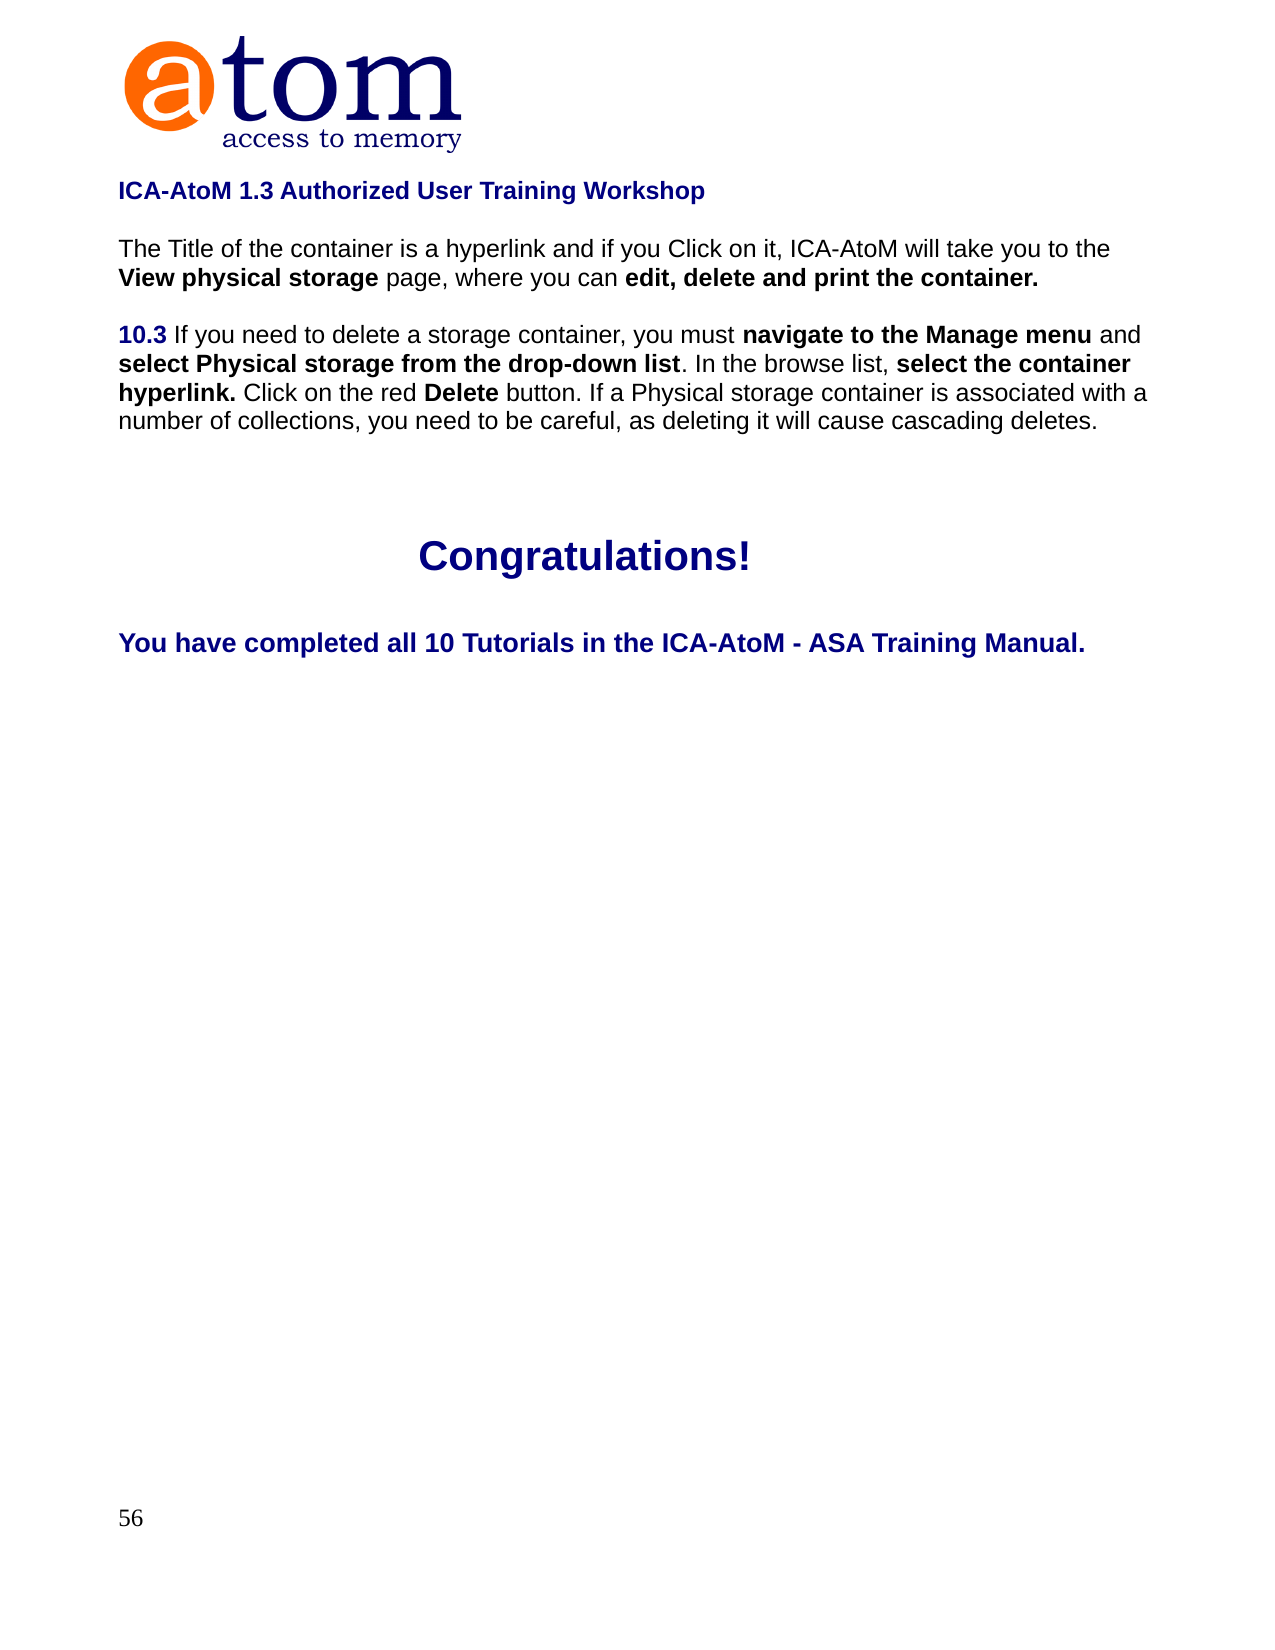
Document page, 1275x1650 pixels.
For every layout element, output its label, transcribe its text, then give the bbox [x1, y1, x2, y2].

text The Title of the container is a hyperlink and if you Click on it, ICA-AtoM will take you to the View physical storage page, where you can edit, delete and print the container. [118, 234, 1157, 291]
text You have completed all 10 Tutorials in the ICA-AtoM - ASA Training Manual. [118, 627, 1157, 658]
text Congratulations! [118, 531, 1157, 579]
picture [124, 36, 462, 153]
text 10.3 If you need to delete a storage container, you must navigate to the Manage menu and select Physical storage from the drop-down list. In the browse list, select the container hyperlink. Click on the red Delete button. If a Physical storage container is associated with a number of collections, you need to be careful, as deleting it will cause cascading deletes. [118, 320, 1157, 435]
